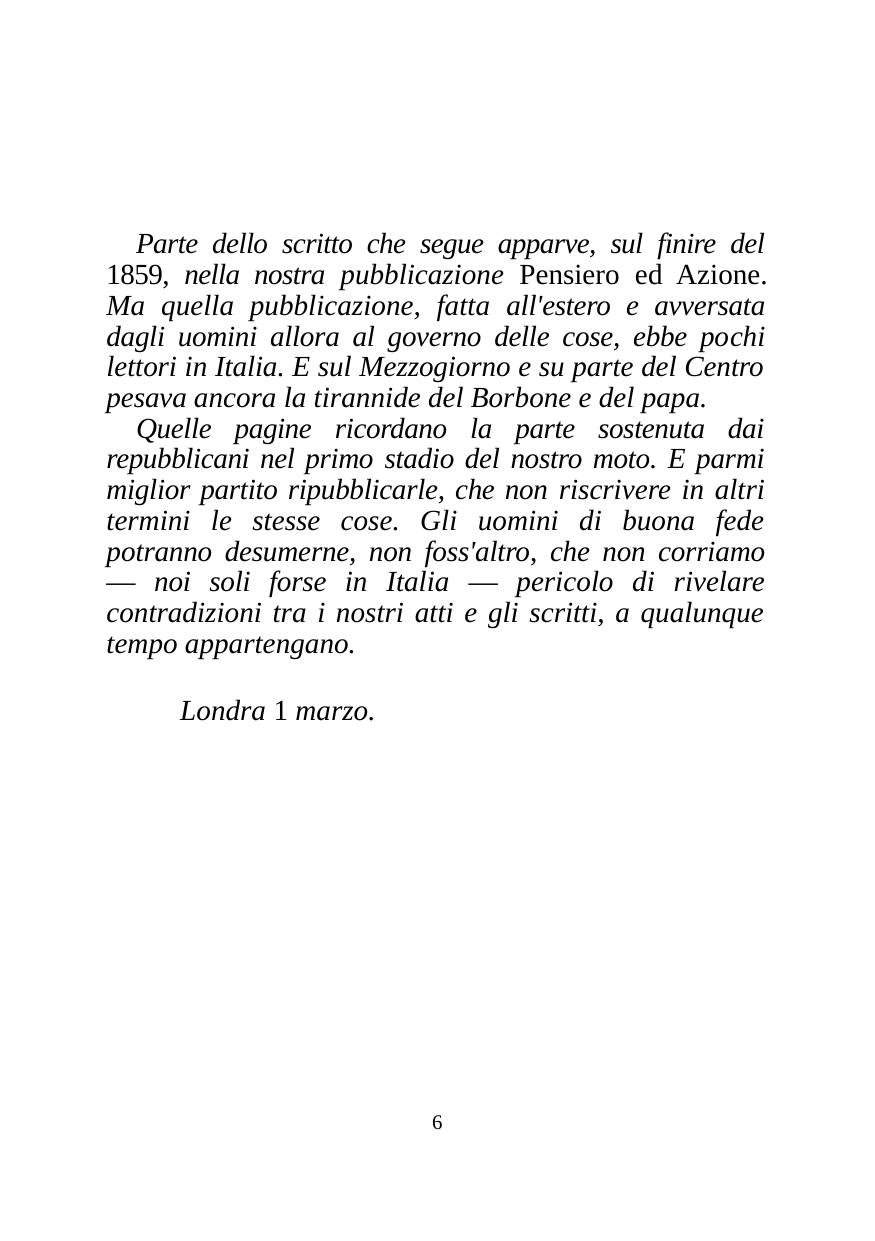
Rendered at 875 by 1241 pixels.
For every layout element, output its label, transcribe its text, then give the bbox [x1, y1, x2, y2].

text Parte dello scritto che segue apparve, sul finire del 1859, nella nostra pubblicazione Pensiero ed Azione. Ma quella pubblicazione, fatta all'estero e avversata dagli uomini allora al governo delle cose, ebbe pochi lettori in Italia. E sul Mezzogiorno e su parte del Centro pesava ancora la tirannide del Borbone e del papa. [106, 229, 768, 413]
text Londra 1 marzo. [106, 693, 768, 726]
text Quelle pagine ricordano la parte sostenuta dai repubblicani nel primo stadio del nostro moto. E parmi miglior partito ripubblicarle, che non riscrivere in altri termini le stesse cose. Gli uomini di buona fede potranno desumerne, non foss'altro, che non corriamo — noi soli forse in Italia — pericolo di rivelare contradizioni tra i nostri atti e gli scritti, a qualunque tempo appartengano. [106, 413, 768, 659]
